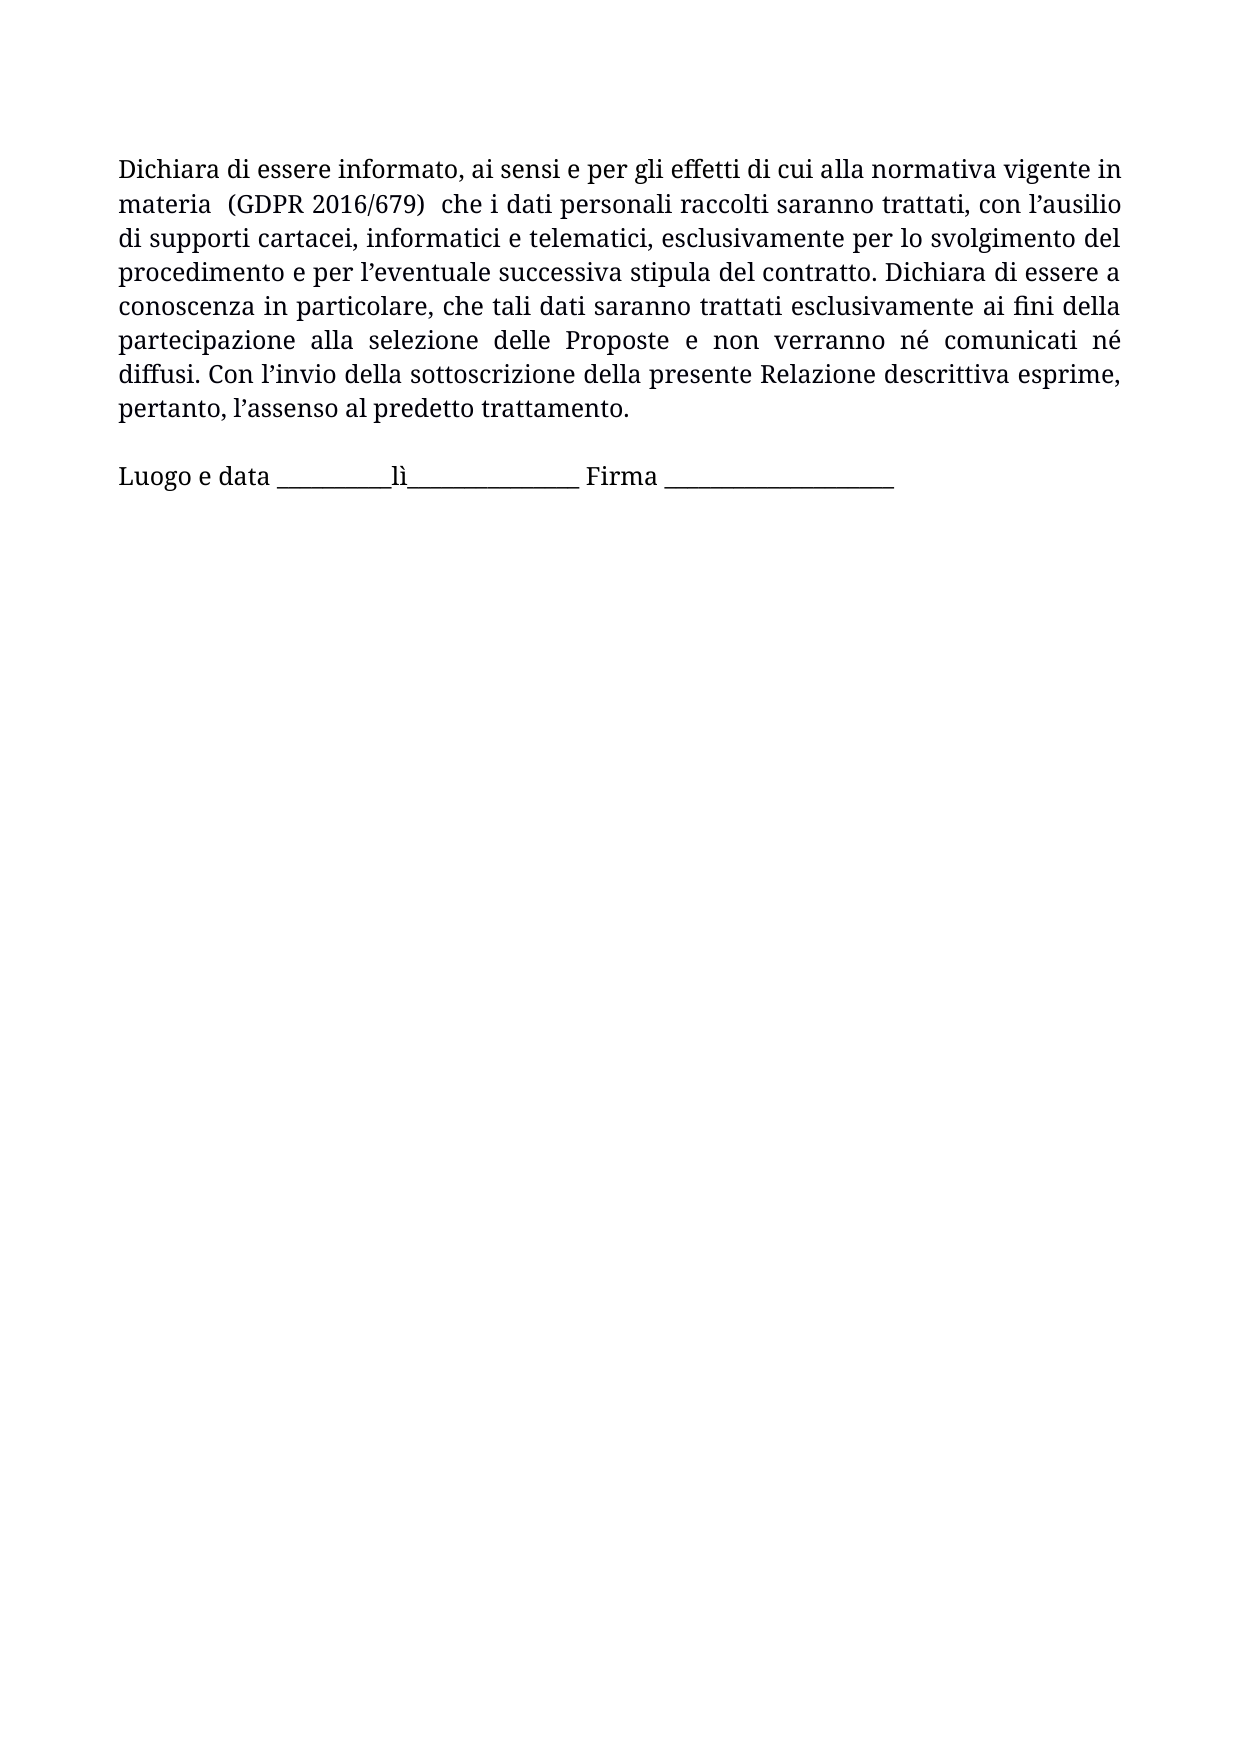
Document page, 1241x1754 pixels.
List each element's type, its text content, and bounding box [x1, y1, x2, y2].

text Dichiara di essere informato, ai sensi e per gli effetti di cui alla normativa vigente in materia (GDPR 2016/679) che i dati personali raccolti saranno trattati, con l’ausilio di supporti cartacei, informatici e telematici, esclusivamente per lo svolgimento del procedimento e per l’eventuale successiva stipula del contratto. Dichiara di essere a conoscenza in particolare, che tali dati saranno trattati esclusivamente ai fini della partecipazione alla selezione delle Proposte e non verranno né comunicati né diffusi. Con l’invio della sottoscrizione della presente Relazione descrittiva esprime, pertanto, l’assenso al predetto trattamento. [118, 152, 1122, 425]
text Luogo e data __________lì_______________ Firma ____________________ [118, 459, 1122, 493]
